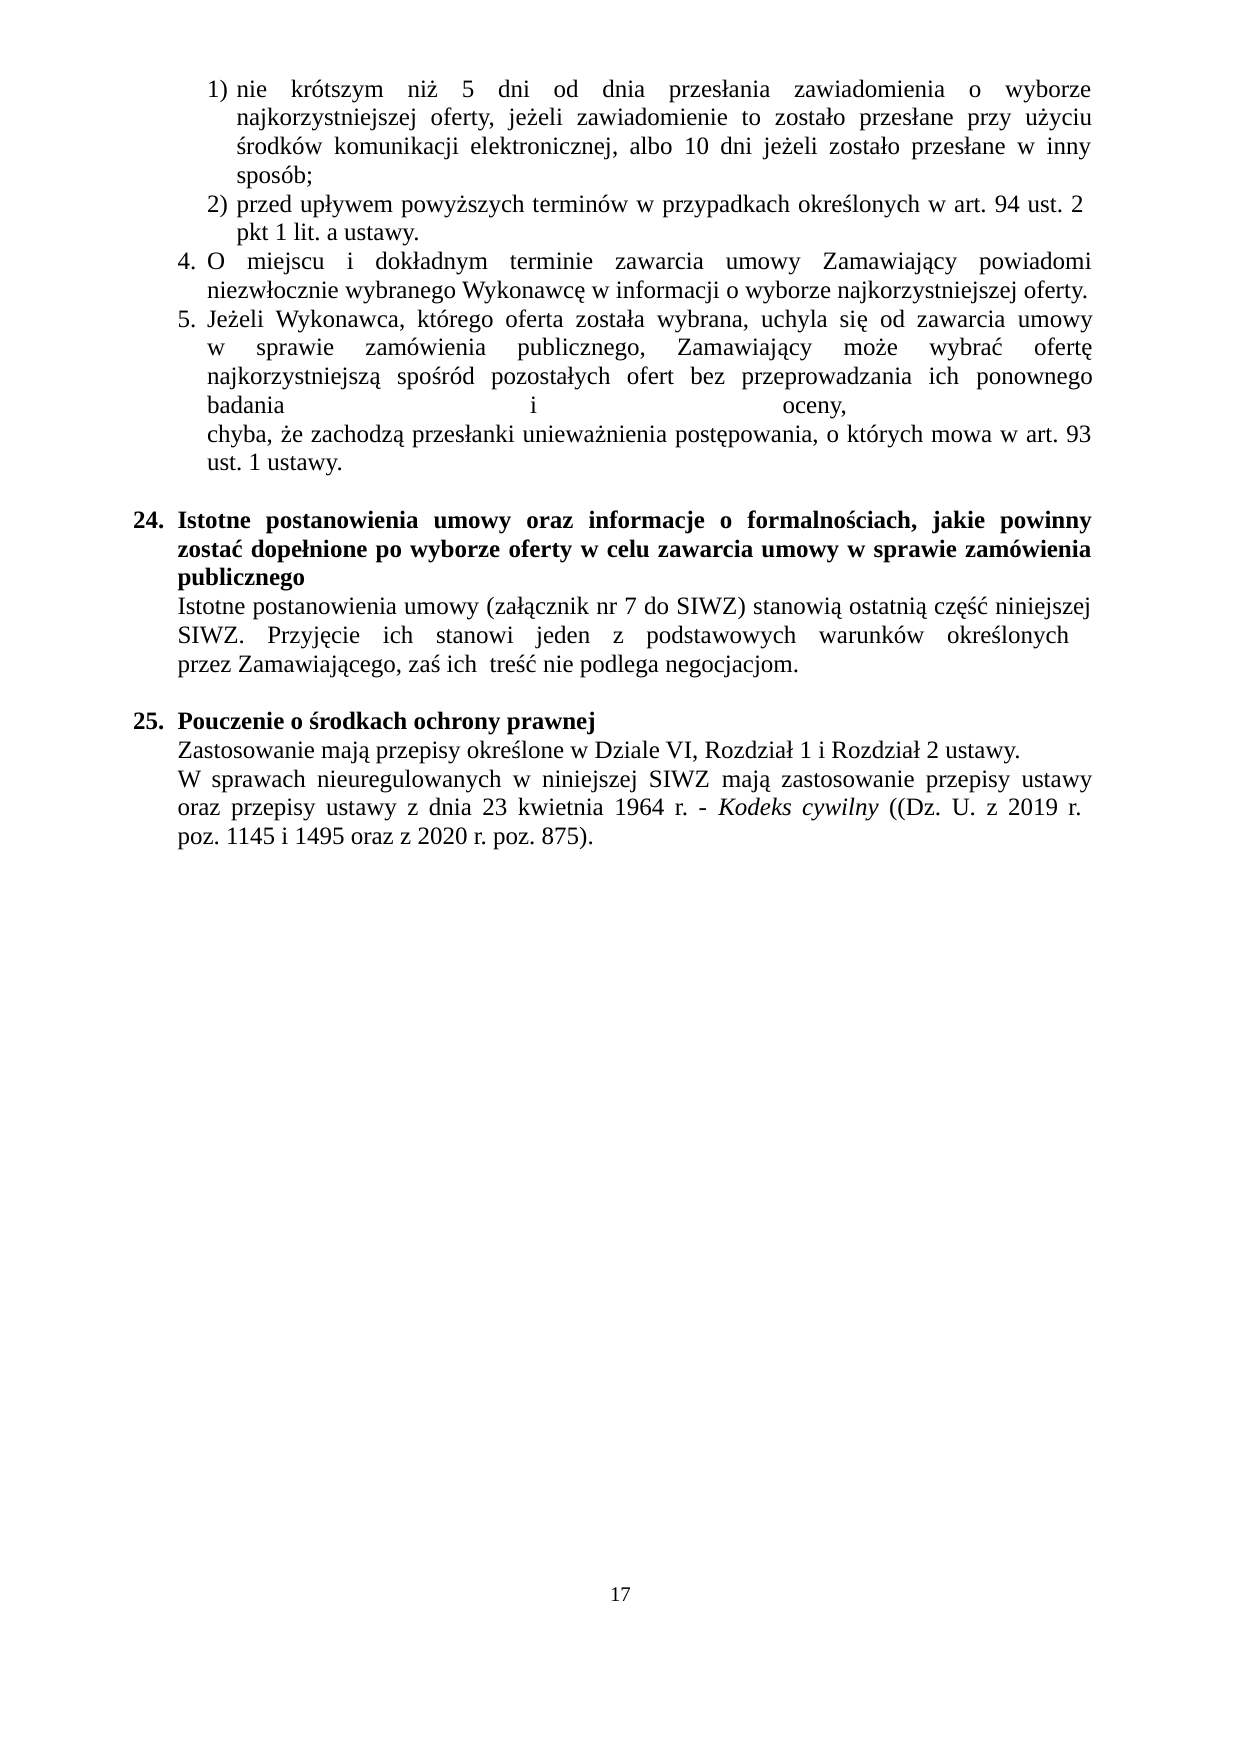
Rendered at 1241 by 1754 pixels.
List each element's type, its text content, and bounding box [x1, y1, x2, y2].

text Istotne postanowienia umowy (załącznik nr 7 do SIWZ) stanowią ostatnią część niniejszej SIWZ. Przyjęcie ich stanowi jeden z podstawowych warunków określonych przez Zamawiającego, zaś ich treść nie podlega negocjacjom. [177, 591, 1092, 677]
text 5. Jeżeli Wykonawca, którego oferta została wybrana, uchyla się od zawarcia umowy w sprawie zamówienia publicznego, Zamawiający może wybrać ofertę najkorzystniejszą spośród pozostałych ofert bez przeprowadzania ich ponownego badania i oceny, chyba, że zachodzą przesłanki unieważnienia postępowania, o których mowa w art. 93 ust. 1 ustawy. [177, 304, 1092, 476]
text 24. Istotne postanowienia umowy oraz informacje o formalnościach, jakie powinny zostać dopełnione po wyborze oferty w celu zawarcia umowy w sprawie zamówienia publicznego [133, 505, 1092, 591]
text 25. Pouczenie o środkach ochrony prawnej [133, 706, 1092, 735]
text Zastosowanie mają przepisy określone w Dziale VI, Rozdział 1 i Rozdział 2 ustawy. [148, 735, 1092, 764]
text W sprawach nieuregulowanych w niniejszej SIWZ mają zastosowanie przepisy ustawy oraz przepisy ustawy z dnia 23 kwietnia 1964 r. - Kodeks cywilny ((Dz. U. z 2019 r. poz. 1145 i 1495 oraz z 2020 r. poz. 875). [177, 764, 1092, 850]
text 4. O miejscu i dokładnym terminie zawarcia umowy Zamawiający powiadomi niezwłocznie wybranego Wykonawcę w informacji o wyborze najkorzystniejszej oferty. [177, 246, 1092, 304]
text 1) nie krótszym niż 5 dni od dnia przesłania zawiadomienia o wyborze najkorzystniejszej oferty, jeżeli zawiadomienie to zostało przesłane przy użyciu środków komunikacji elektronicznej, albo 10 dni jeżeli zostało przesłane w inny sposób; [207, 74, 1092, 189]
text 2) przed upływem powyższych terminów w przypadkach określonych w art. 94 ust. 2 pkt 1 lit. a ustawy. [207, 189, 1092, 246]
